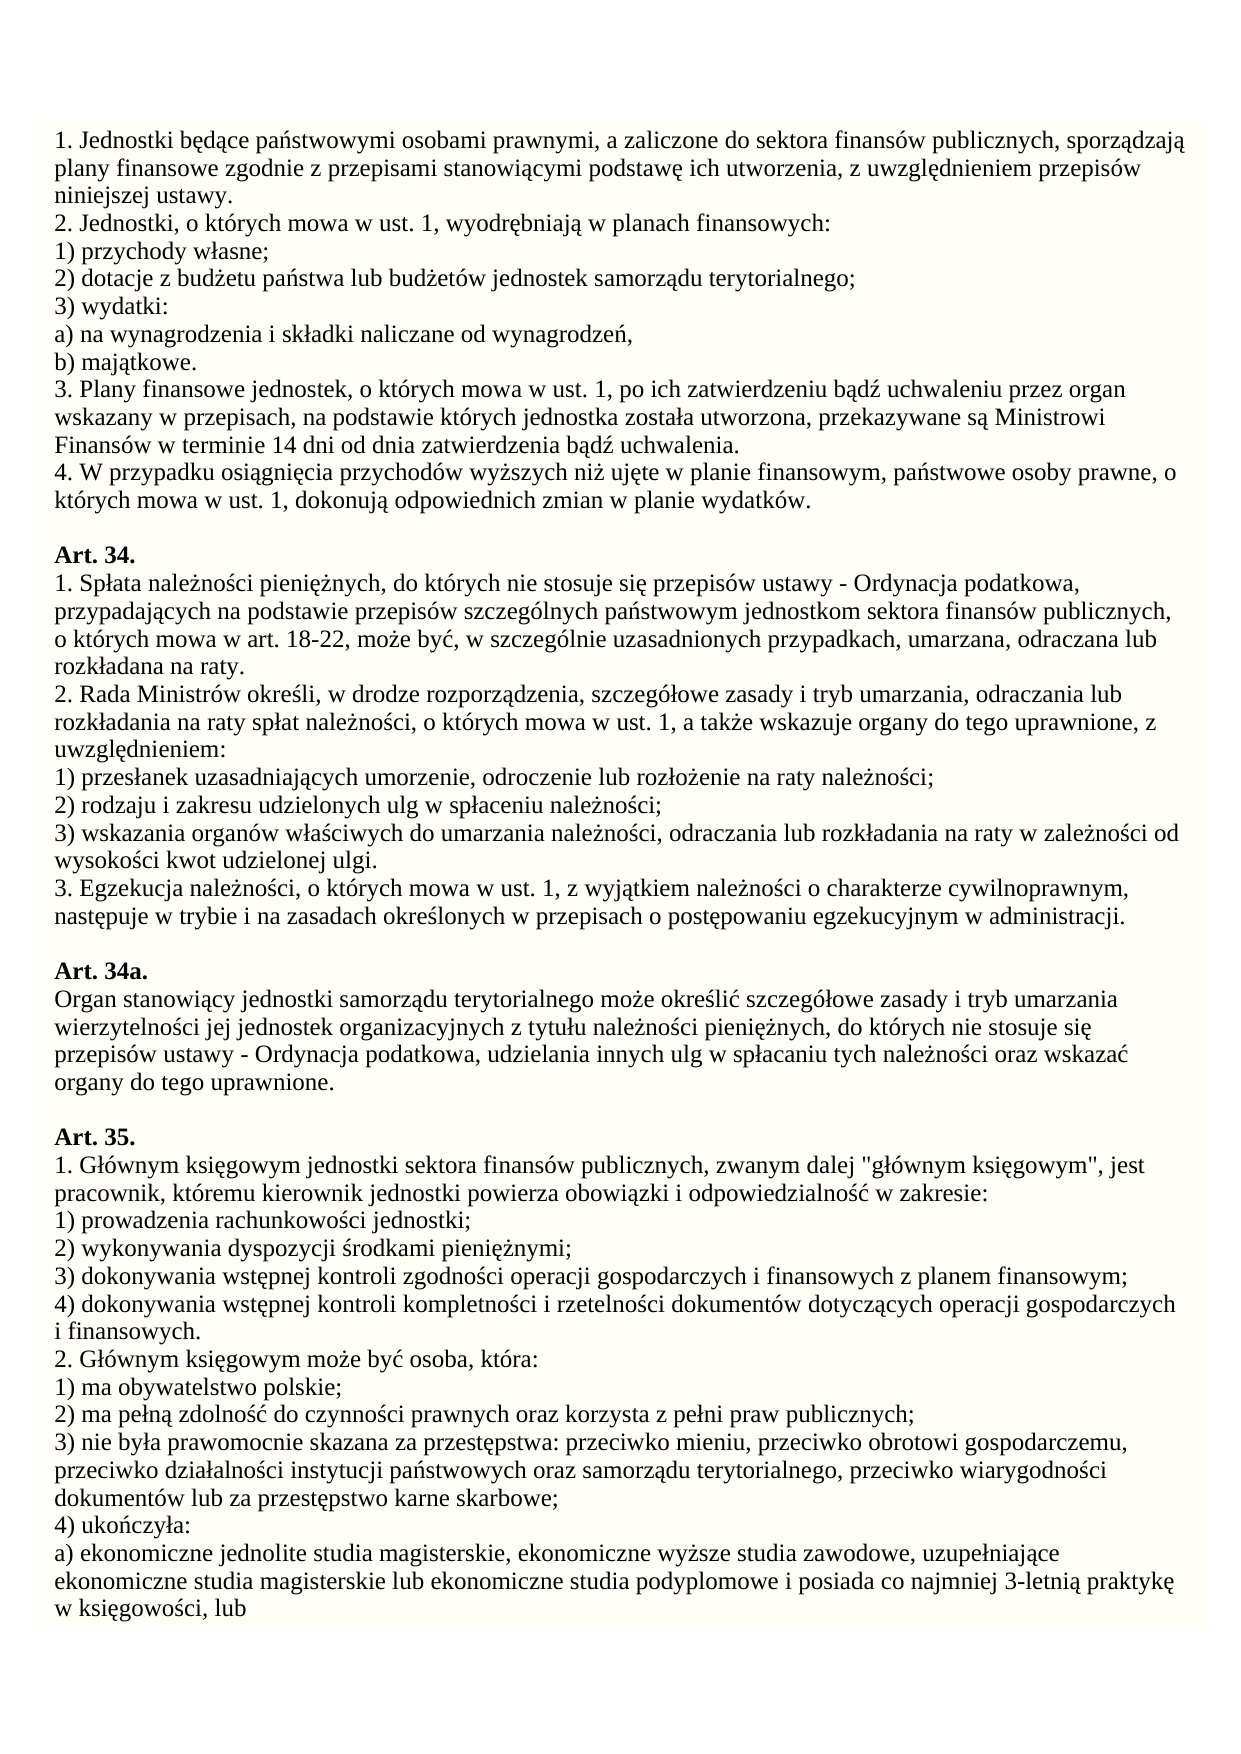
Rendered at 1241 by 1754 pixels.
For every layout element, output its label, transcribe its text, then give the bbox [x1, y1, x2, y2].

table_header [1194, 118, 1200, 1630]
table_header [1200, 118, 1206, 1630]
table_header 1. Jednostki będące państwowymi osobami prawnymi, a zaliczone do sektora finansów publicznych, sporządzają plany finansowe zgodnie z przepisami stanowiącymi podstawę ich utworzenia, z uwzględnieniem przepisów niniejszej ustawy. 2. Jednostki, o których mowa w ust. 1, wyodrębniają w planach finansowych: 1) przychody własne; 2) dotacje z budżetu państwa lub budżetów jednostek samorządu terytorialnego; 3) wydatki: a) na wynagrodzenia i składki naliczane od wynagrodzeń, b) majątkowe. 3. Plany finansowe jednostek, o których mowa w ust. 1, po ich zatwierdzeniu bądź uchwaleniu przez organ wskazany w przepisach, na podstawie których jednostka została utworzona, przekazywane są Ministrowi Finansów w terminie 14 dni od dnia zatwierdzenia bądź uchwalenia. 4. W przypadku osiągnięcia przychodów wyższych niż ujęte w planie finansowym, państwowe osoby prawne, o których mowa w ust. 1, dokonują odpowiednich zmian w planie wydatków. Art. 34. 1. Spłata należności pieniężnych, do których nie stosuje się przepisów ustawy - Ordynacja podatkowa, przypadających na podstawie przepisów szczególnych państwowym jednostkom sektora finansów publicznych, o których mowa w art. 18-22, może być, w szczególnie uzasadnionych przypadkach, umarzana, odraczana lub rozkładana na raty. 2. Rada Ministrów określi, w drodze rozporządzenia, szczegółowe zasady i tryb umarzania, odraczania lub rozkładania na raty spłat należności, o których mowa w ust. 1, a także wskazuje organy do tego uprawnione, z uwzględnieniem: 1) przesłanek uzasadniających umorzenie, odroczenie lub rozłożenie na raty należności; 2) rodzaju i zakresu udzielonych ulg w spłaceniu należności; 3) wskazania organów właściwych do umarzania należności, odraczania lub rozkładania na raty w zależności od wysokości kwot udzielonej ulgi. 3. Egzekucja należności, o których mowa w ust. 1, z wyjątkiem należności o charakterze cywilnoprawnym, następuje w trybie i na zasadach określonych w przepisach o postępowaniu egzekucyjnym w administracji. Art. 34a. Organ stanowiący jednostki samorządu terytorialnego może określić szczegółowe zasady i tryb umarzania wierzytelności jej jednostek organizacyjnych z tytułu należności pieniężnych, do których nie stosuje się przepisów ustawy - Ordynacja podatkowa, udzielania innych ulg w spłacaniu tych należności oraz wskazać organy do tego uprawnione. Art. 35. 1. Głównym księgowym jednostki sektora finansów publicznych, zwanym dalej "głównym księgowym", jest pracownik, któremu kierownik jednostki powierza obowiązki i odpowiedzialność w zakresie: 1) prowadzenia rachunkowości jednostki; 2) wykonywania dyspozycji środkami pieniężnymi; 3) dokonywania wstępnej kontroli zgodności operacji gospodarczych i finansowych z planem finansowym; 4) dokonywania wstępnej kontroli kompletności i rzetelności dokumentów dotyczących operacji gospodarczych i finansowych. 2. Głównym księgowym może być osoba, która: 1) ma obywatelstwo polskie; 2) ma pełną zdolność do czynności prawnych oraz korzysta z pełni praw publicznych; 3) nie była prawomocnie skazana za przestępstwa: przeciwko mieniu, przeciwko obrotowi gospodarczemu, przeciwko działalności instytucji państwowych oraz samorządu terytorialnego, przeciwko wiarygodności dokumentów lub za przestępstwo karne skarbowe; 4) ukończyła: a) ekonomiczne jednolite studia magisterskie, ekonomiczne wyższe studia zawodowe, uzupełniające ekonomiczne studia magisterskie lub ekonomiczne studia podyplomowe i posiada co najmniej 3-letnią praktykę w księgowości, lub [46, 118, 1194, 1630]
table_header [40, 118, 46, 1630]
table_header [34, 118, 40, 1630]
